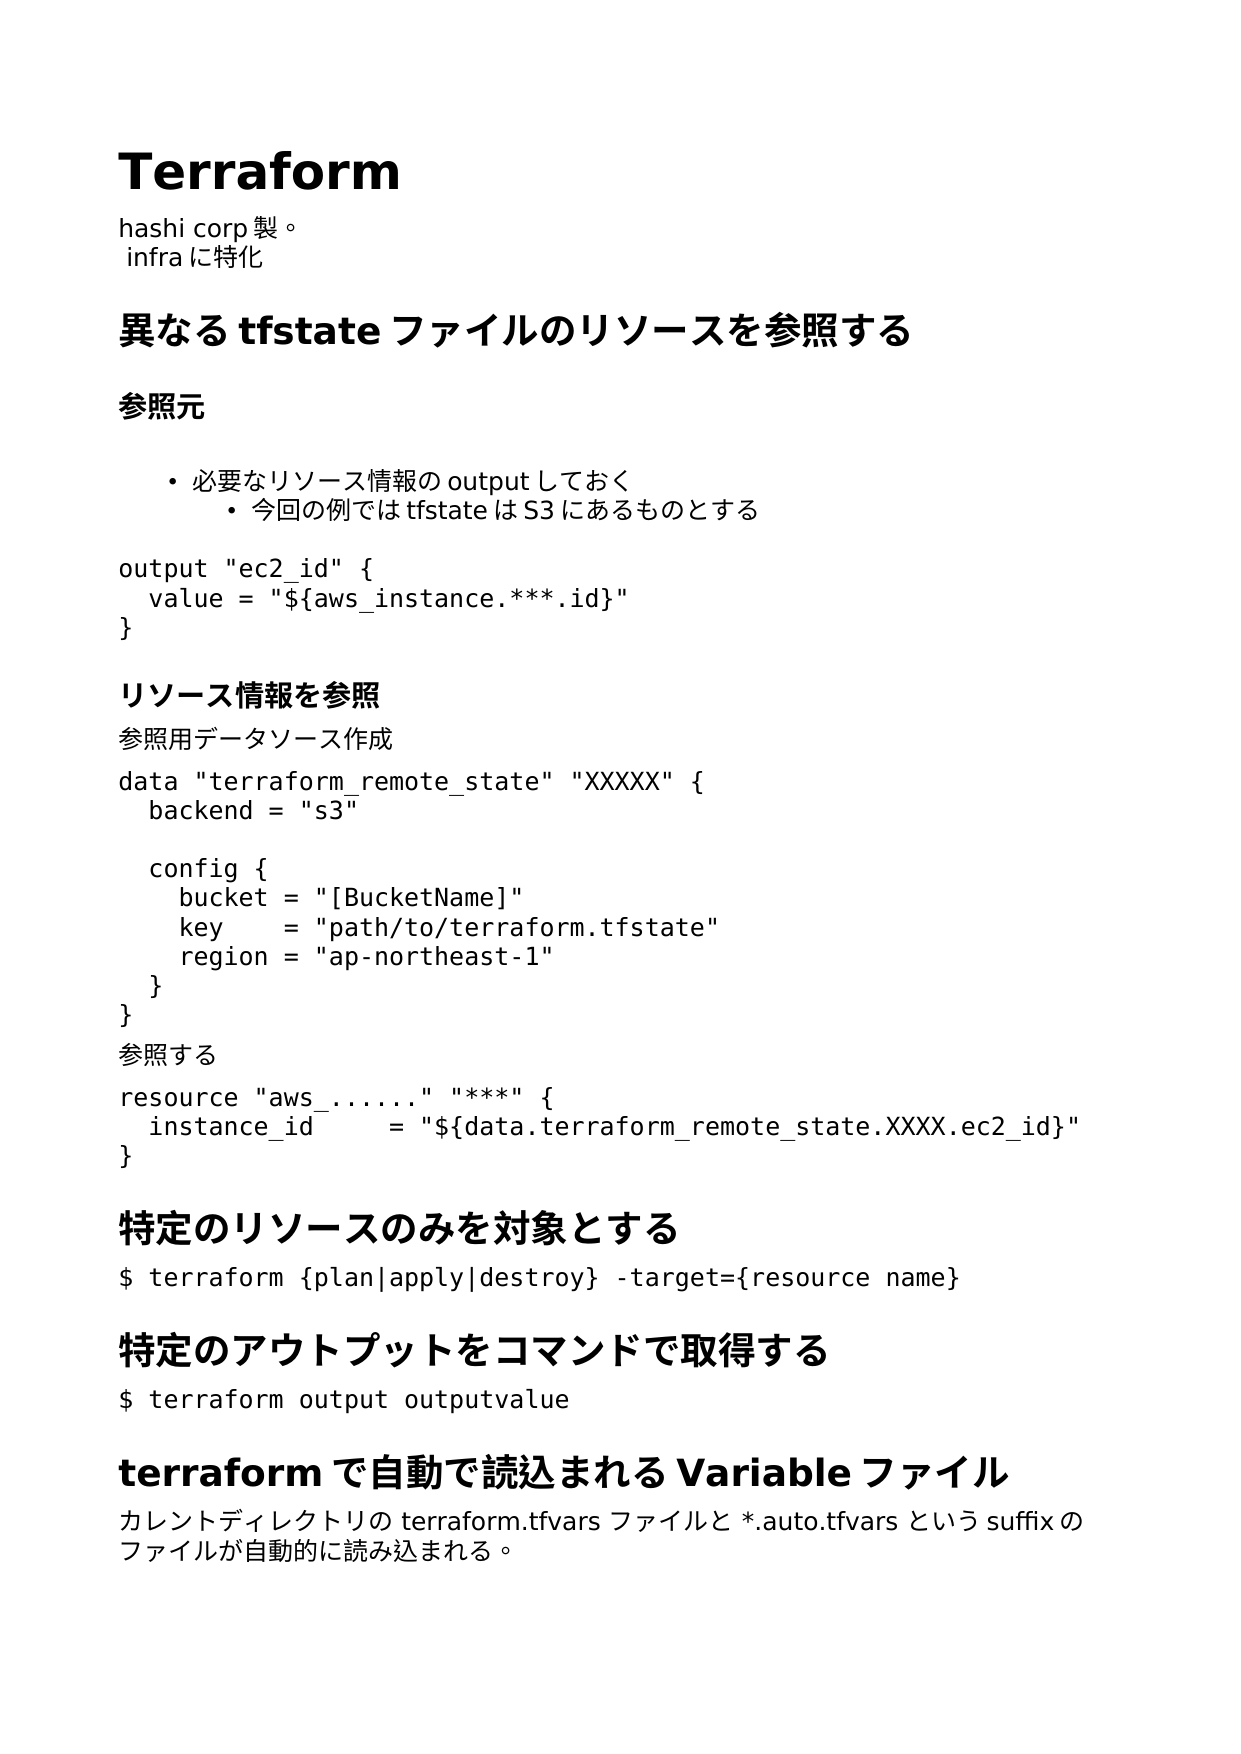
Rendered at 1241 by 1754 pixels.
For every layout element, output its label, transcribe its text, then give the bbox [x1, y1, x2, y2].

list 必要なリソース情報のoutputしておく [177, 467, 1122, 496]
text 参照する [118, 1041, 1122, 1070]
list 今回の例ではtfstateはS3にあるものとする [236, 496, 1122, 525]
subtitle terraformで自動で読込まれるVariableファイル [118, 1451, 1122, 1495]
text $ terraform output outputvalue [118, 1385, 1122, 1414]
subtitle 異なるtfstateファイルのリソースを参照する [118, 310, 1122, 353]
text $ terraform {plan|apply|destroy} -target={resource name} [118, 1263, 1122, 1292]
text output "ec2_id" { value = "${aws_instance.***.id}" } [118, 554, 1122, 642]
text hashi corp製。 infraに特化 [118, 214, 1122, 272]
text カレントディレクトリの terraform.tfvars ファイルと *.auto.tfvars というsuffixのファイルが自動的に読み込まれる。 [118, 1507, 1122, 1566]
subtitle Terraform [118, 143, 1122, 201]
text 参照用データソース作成 [118, 725, 1122, 754]
text data "terraform_remote_state" "XXXXX" { backend = "s3" config { bucket = "[BucketName]" key = "path/to/terraform.tfstate" region = "ap-northeast-1" } } [118, 767, 1122, 1029]
text resource "aws_......" "***" { instance_id = "${data.terraform_remote_state.XXXX.ec2_id}" } [118, 1083, 1122, 1170]
subtitle リソース情報を参照 [118, 679, 1122, 713]
subtitle 特定のアウトプットをコマンドで取得する [118, 1329, 1122, 1373]
subtitle 参照元 [118, 391, 1122, 425]
subtitle 特定のリソースのみを対象とする [118, 1207, 1122, 1251]
